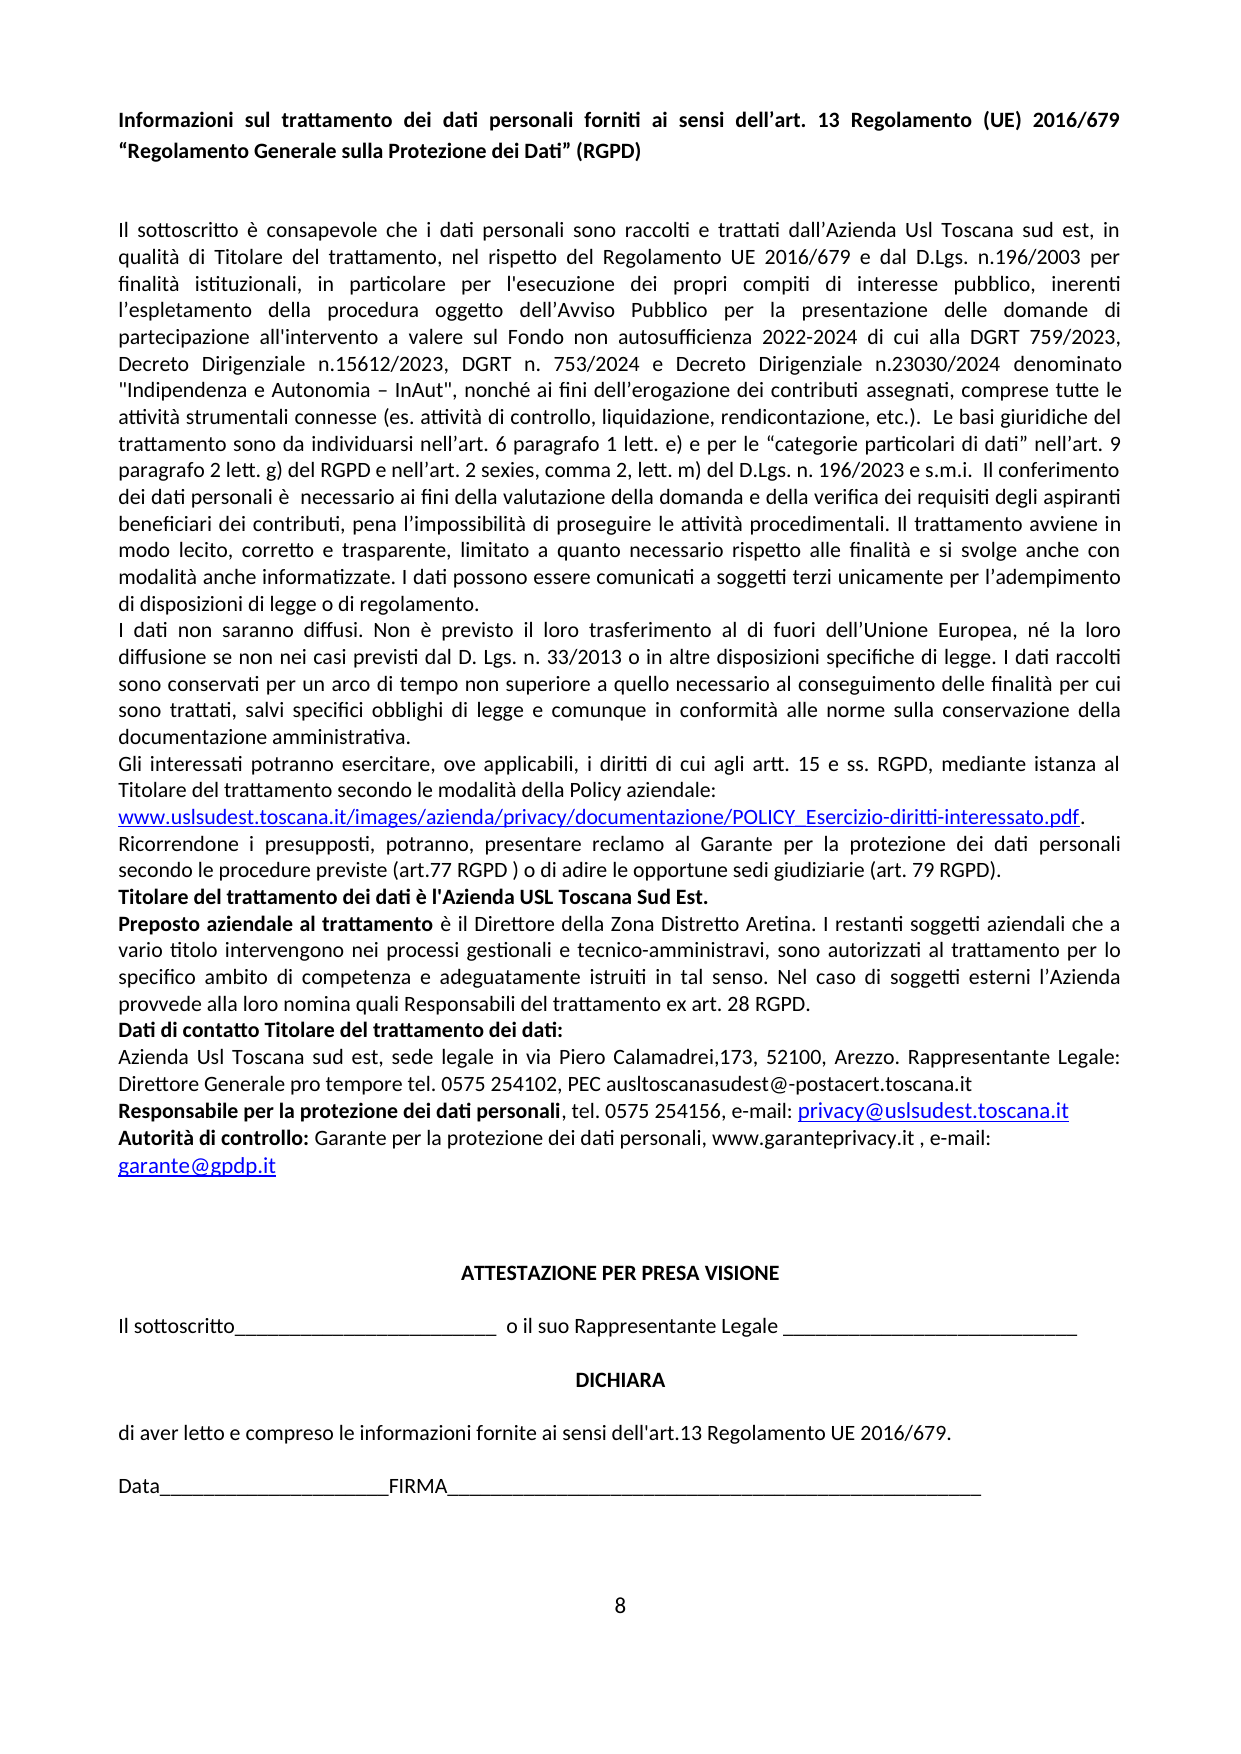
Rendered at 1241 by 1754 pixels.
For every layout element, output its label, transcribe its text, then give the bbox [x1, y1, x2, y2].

text Il sottoscritto è consapevole che i dati personali sono raccolti e trattati dall’Azienda Usl Toscana sud est, in qualità di Titolare del trattamento, nel rispetto del Regolamento UE 2016/679 e dal D.Lgs. n.196/2003 per finalità istituzionali, in particolare per l'esecuzione dei propri compiti di interesse pubblico, inerenti l’espletamento della procedura oggetto dell’Avviso Pubblico per la presentazione delle domande di partecipazione all'intervento a valere sul Fondo non autosufficienza 2022-2024 di cui alla DGRT 759/2023, Decreto Dirigenziale n.15612/2023, DGRT n. 753/2024 e Decreto Dirigenziale n.23030/2024 denominato "Indipendenza e Autonomia – InAut", nonché ai fini dell’erogazione dei contributi assegnati, comprese tutte le attività strumentali connesse (es. attività di controllo, liquidazione, rendicontazione, etc.). Le basi giuridiche del trattamento sono da individuarsi nell’art. 6 paragrafo 1 lett. e) e per le “categorie particolari di dati” nell’art. 9 paragrafo 2 lett. g) del RGPD e nell’art. 2 sexies, comma 2, lett. m) del D.Lgs. n. 196/2023 e s.m.i. Il conferimento dei dati personali è necessario ai fini della valutazione della domanda e della verifica dei requisiti degli aspiranti beneficiari dei contributi, pena l’impossibilità di proseguire le attività procedimentali. Il trattamento avviene in modo lecito, corretto e trasparente, limitato a quanto necessario rispetto alle finalità e si svolge anche con modalità anche informatizzate. I dati possono essere comunicati a soggetti terzi unicamente per l’adempimento di disposizioni di legge o di regolamento. [118, 216, 1122, 616]
text Azienda Usl Toscana sud est, sede legale in via Piero Calamadrei,173, 52100, Arezzo. Rappresentante Legale: Direttore Generale pro tempore tel. 0575 254102, PEC ausltoscanasudest@-postacert.toscana.it [118, 1043, 1122, 1096]
text Gli interessati potranno esercitare, ove applicabili, i diritti di cui agli artt. 15 e ss. RGPD, mediante istanza al Titolare del trattamento secondo le modalità della Policy aziendale: [118, 750, 1122, 803]
text Titolare del trattamento dei dati è l'Azienda USL Toscana Sud Est. [118, 883, 1122, 910]
text Data_____________________FIRMA_________________________________________________ [118, 1472, 1122, 1499]
text www.uslsudest.toscana.it/images/azienda/privacy/documentazione/POLICY_Esercizio-diritti-interessato.pdf. Ricorrendone i presupposti, potranno, presentare reclamo al Garante per la protezione dei dati personali secondo le procedure previste (art.77 RGPD ) o di adire le opportune sedi giudiziarie (art. 79 RGPD). [118, 803, 1122, 883]
text Preposto aziendale al trattamento è il Direttore della Zona Distretto Aretina. I restanti soggetti aziendali che a vario titolo intervengono nei processi gestionali e tecnico-amministravi, sono autorizzati al trattamento per lo specifico ambito di competenza e adeguatamente istruiti in tal senso. Nel caso di soggetti esterni l’Azienda provvede alla loro nomina quali Responsabili del trattamento ex art. 28 RGPD. [118, 910, 1122, 1016]
text Il sottoscritto________________________ o il suo Rappresentante Legale ___________________________ [118, 1312, 1122, 1339]
text DICHIARA [118, 1366, 1122, 1392]
text Responsabile per la protezione dei dati personali, tel. 0575 254156, e-mail: privacy@uslsudest.toscana.it [118, 1096, 1122, 1124]
text garante@gpdp.it [118, 1151, 1122, 1179]
text Informazioni sul trattamento dei dati personali forniti ai sensi dell’art. 13 Regolamento (UE) 2016/679 “Regolamento Generale sulla Protezione dei Dati” (RGPD) [118, 106, 1122, 163]
text di aver letto e compreso le informazioni fornite ai sensi dell'art.13 Regolamento UE 2016/679. [118, 1419, 1122, 1446]
text Dati di contatto Titolare del trattamento dei dati: [118, 1016, 1122, 1043]
text Autorità di controllo: Garante per la protezione dei dati personali, www.garanteprivacy.it , e-mail: [118, 1124, 1122, 1151]
text ATTESTAZIONE PER PRESA VISIONE [118, 1259, 1122, 1286]
text I dati non saranno diffusi. Non è previsto il loro trasferimento al di fuori dell’Unione Europea, né la loro diffusione se non nei casi previsti dal D. Lgs. n. 33/2013 o in altre disposizioni specifiche di legge. I dati raccolti sono conservati per un arco di tempo non superiore a quello necessario al conseguimento delle finalità per cui sono trattati, salvi specifici obblighi di legge e comunque in conformità alle norme sulla conservazione della documentazione amministrativa. [118, 616, 1122, 750]
